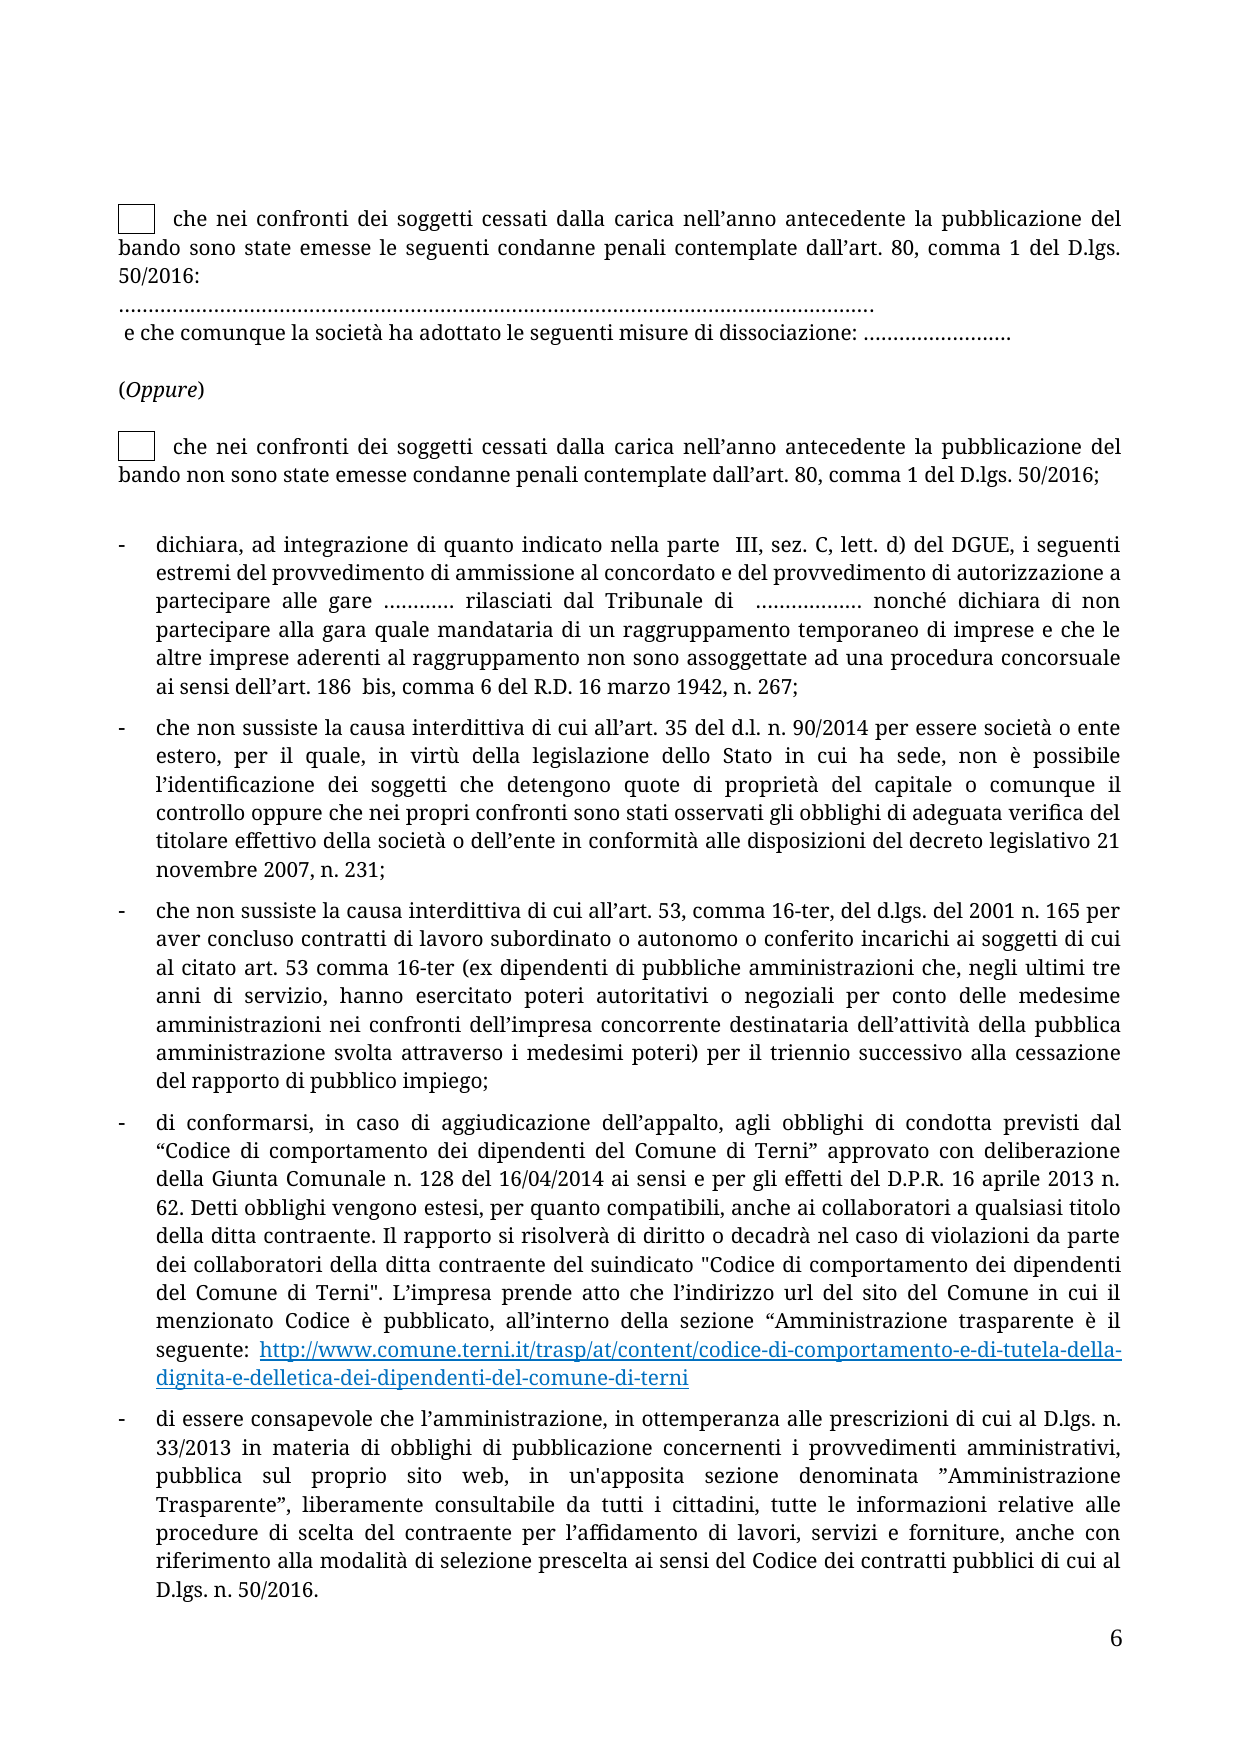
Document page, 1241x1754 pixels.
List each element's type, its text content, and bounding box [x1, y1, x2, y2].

list che non sussiste la causa interdittiva di cui all’art. 53, comma 16-ter, del d.lgs. del 2001 n. 165 per aver concluso contratti di lavoro subordinato o autonomo o conferito incarichi ai soggetti di cui al citato art. 53 comma 16-ter (ex dipendenti di pubbliche amministrazioni che, negli ultimi tre anni di servizio, hanno esercitato poteri autoritativi o negoziali per conto delle medesime amministrazioni nei confronti dell’impresa concorrente destinataria dell’attività della pubblica amministrazione svolta attraverso i medesimi poteri) per il triennio successivo alla cessazione del rapporto di pubblico impiego; [118, 896, 1122, 1095]
text che nei confronti dei soggetti cessati dalla carica nell’anno antecedente la pubblicazione del bando sono state emesse le seguenti condanne penali contemplate dall’art. 80, comma 1 del D.lgs. 50/2016: [118, 204, 1122, 290]
list che non sussiste la causa interdittiva di cui all’art. 35 del d.l. n. 90/2014 per essere società o ente estero, per il quale, in virtù della legislazione dello Stato in cui ha sede, non è possibile l’identificazione dei soggetti che detengono quote di proprietà del capitale o comunque il controllo oppure che nei propri confronti sono stati osservati gli obblighi di adeguata verifica del titolare effettivo della società o dell’ente in conformità alle disposizioni del decreto legislativo 21 novembre 2007, n. 231; [118, 713, 1122, 883]
text e che comunque la società ha adottato le seguenti misure di dissociazione: ……………………. [118, 318, 1122, 347]
list di conformarsi, in caso di aggiudicazione dell’appalto, agli obblighi di condotta previsti dal “Codice di comportamento dei dipendenti del Comune di Terni” approvato con deliberazione della Giunta Comunale n. 128 del 16/04/2014 ai sensi e per gli effetti del D.P.R. 16 aprile 2013 n. 62. Detti obblighi vengono estesi, per quanto compatibili, anche ai collaboratori a qualsiasi titolo della ditta contraente. Il rapporto si risolverà di diritto o decadrà nel caso di violazioni da parte dei collaboratori della ditta contraente del suindicato "Codice di comportamento dei dipendenti del Comune di Terni". L’impresa prende atto che l’indirizzo url del sito del Comune in cui il menzionato Codice è pubblicato, all’interno della sezione “Amministrazione trasparente è il seguente: http://www.comune.terni.it/trasp/at/content/codice-di-comportamento-e-di-tutela-della-dignita-e-delletica-dei-dipendenti-del-comune-di-terni [118, 1108, 1122, 1392]
text che nei confronti dei soggetti cessati dalla carica nell’anno antecedente la pubblicazione del bando non sono state emesse condanne penali contemplate dall’art. 80, comma 1 del D.lgs. 50/2016; [118, 432, 1122, 489]
text ………………………………………………………………………………………………………………. [118, 290, 1122, 318]
text (Oppure) [118, 375, 1122, 403]
list di essere consapevole che l’amministrazione, in ottemperanza alle prescrizioni di cui al D.lgs. n. 33/2013 in materia di obblighi di pubblicazione concernenti i provvedimenti amministrativi, pubblica sul proprio sito web, in un'apposita sezione denominata ”Amministrazione Trasparente”, liberamente consultabile da tutti i cittadini, tutte le informazioni relative alle procedure di scelta del contraente per l’affidamento di lavori, servizi e forniture, anche con riferimento alla modalità di selezione prescelta ai sensi del Codice dei contratti pubblici di cui al D.lgs. n. 50/2016. [118, 1404, 1122, 1603]
list dichiara, ad integrazione di quanto indicato nella parte III, sez. C, lett. d) del DGUE, i seguenti estremi del provvedimento di ammissione al concordato e del provvedimento di autorizzazione a partecipare alle gare ………… rilasciati dal Tribunale di ……………… nonché dichiara di non partecipare alla gara quale mandataria di un raggruppamento temporaneo di imprese e che le altre imprese aderenti al raggruppamento non sono assoggettate ad una procedura concorsuale ai sensi dell’art. 186 bis, comma 6 del R.D. 16 marzo 1942, n. 267; [118, 530, 1122, 700]
